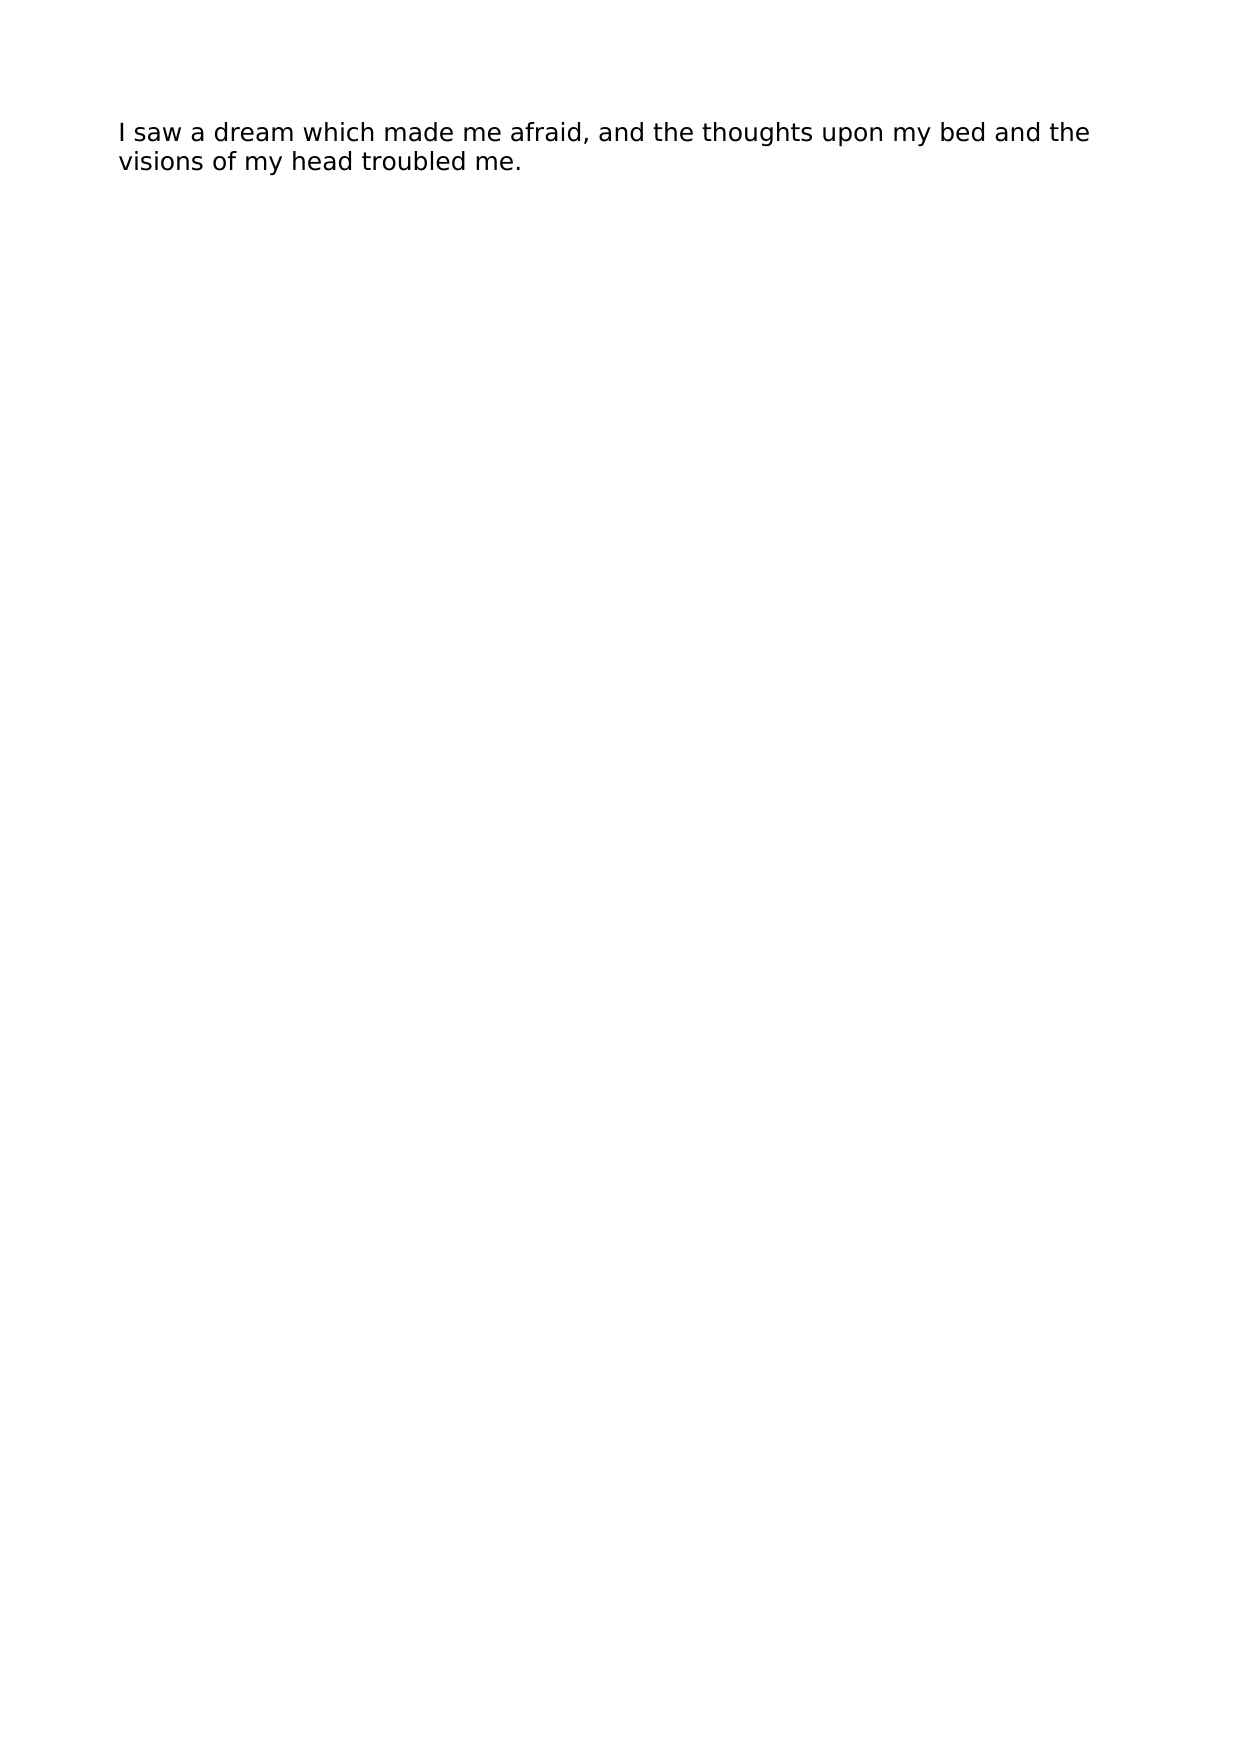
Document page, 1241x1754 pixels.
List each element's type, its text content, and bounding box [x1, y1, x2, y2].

text I saw a dream which made me afraid, and the thoughts upon my bed and the visions of my head troubled me. [118, 118, 1122, 176]
